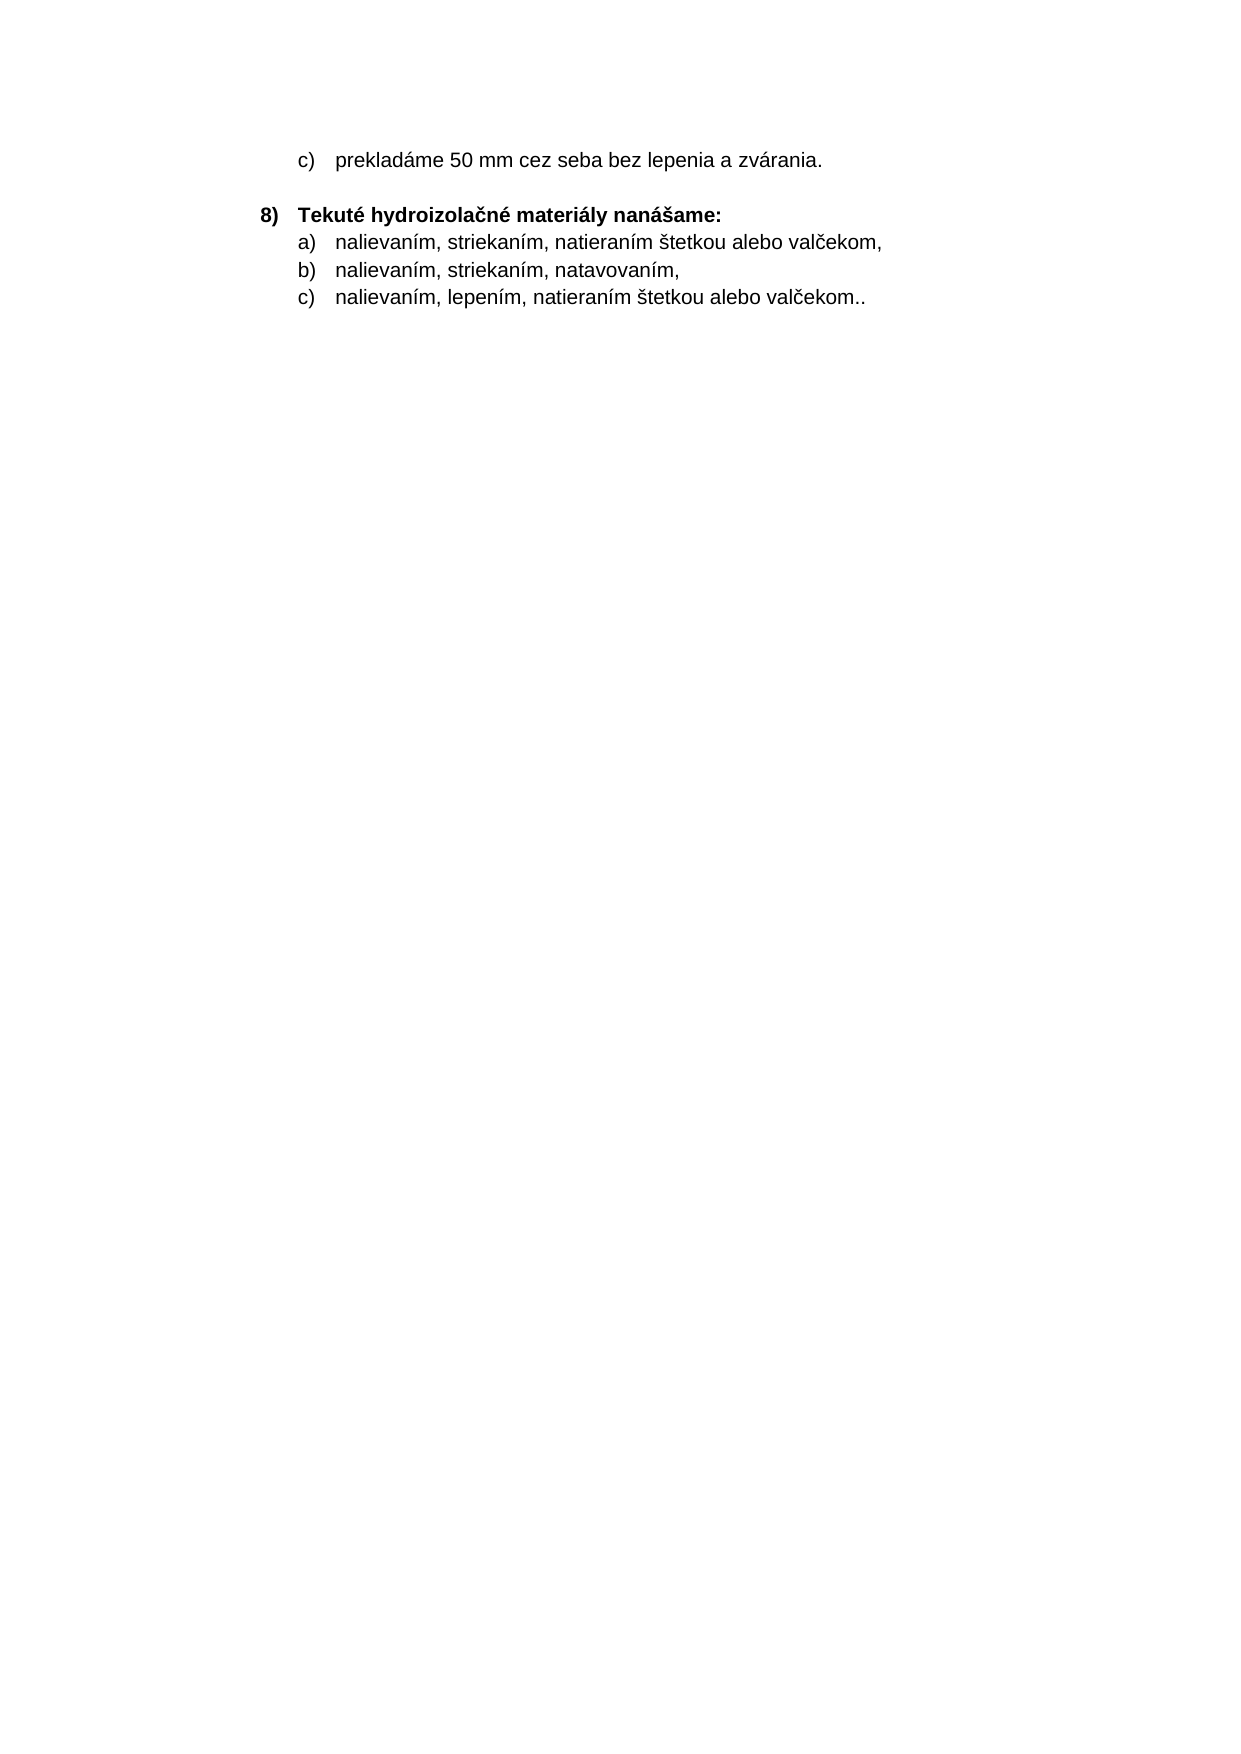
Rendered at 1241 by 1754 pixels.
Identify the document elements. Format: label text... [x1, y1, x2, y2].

list prekladáme 50 mm cez seba bez lepenia a zvárania. [298, 148, 1093, 172]
list nalievaním, lepením, natieraním štetkou alebo valčekom.. [298, 285, 1093, 309]
list nalievaním, striekaním, natavovaním, [298, 258, 1093, 282]
list nalievaním, striekaním, natieraním štetkou alebo valčekom, [298, 230, 1093, 254]
list Tekuté hydroizolačné materiály nanášame: [260, 203, 1093, 227]
